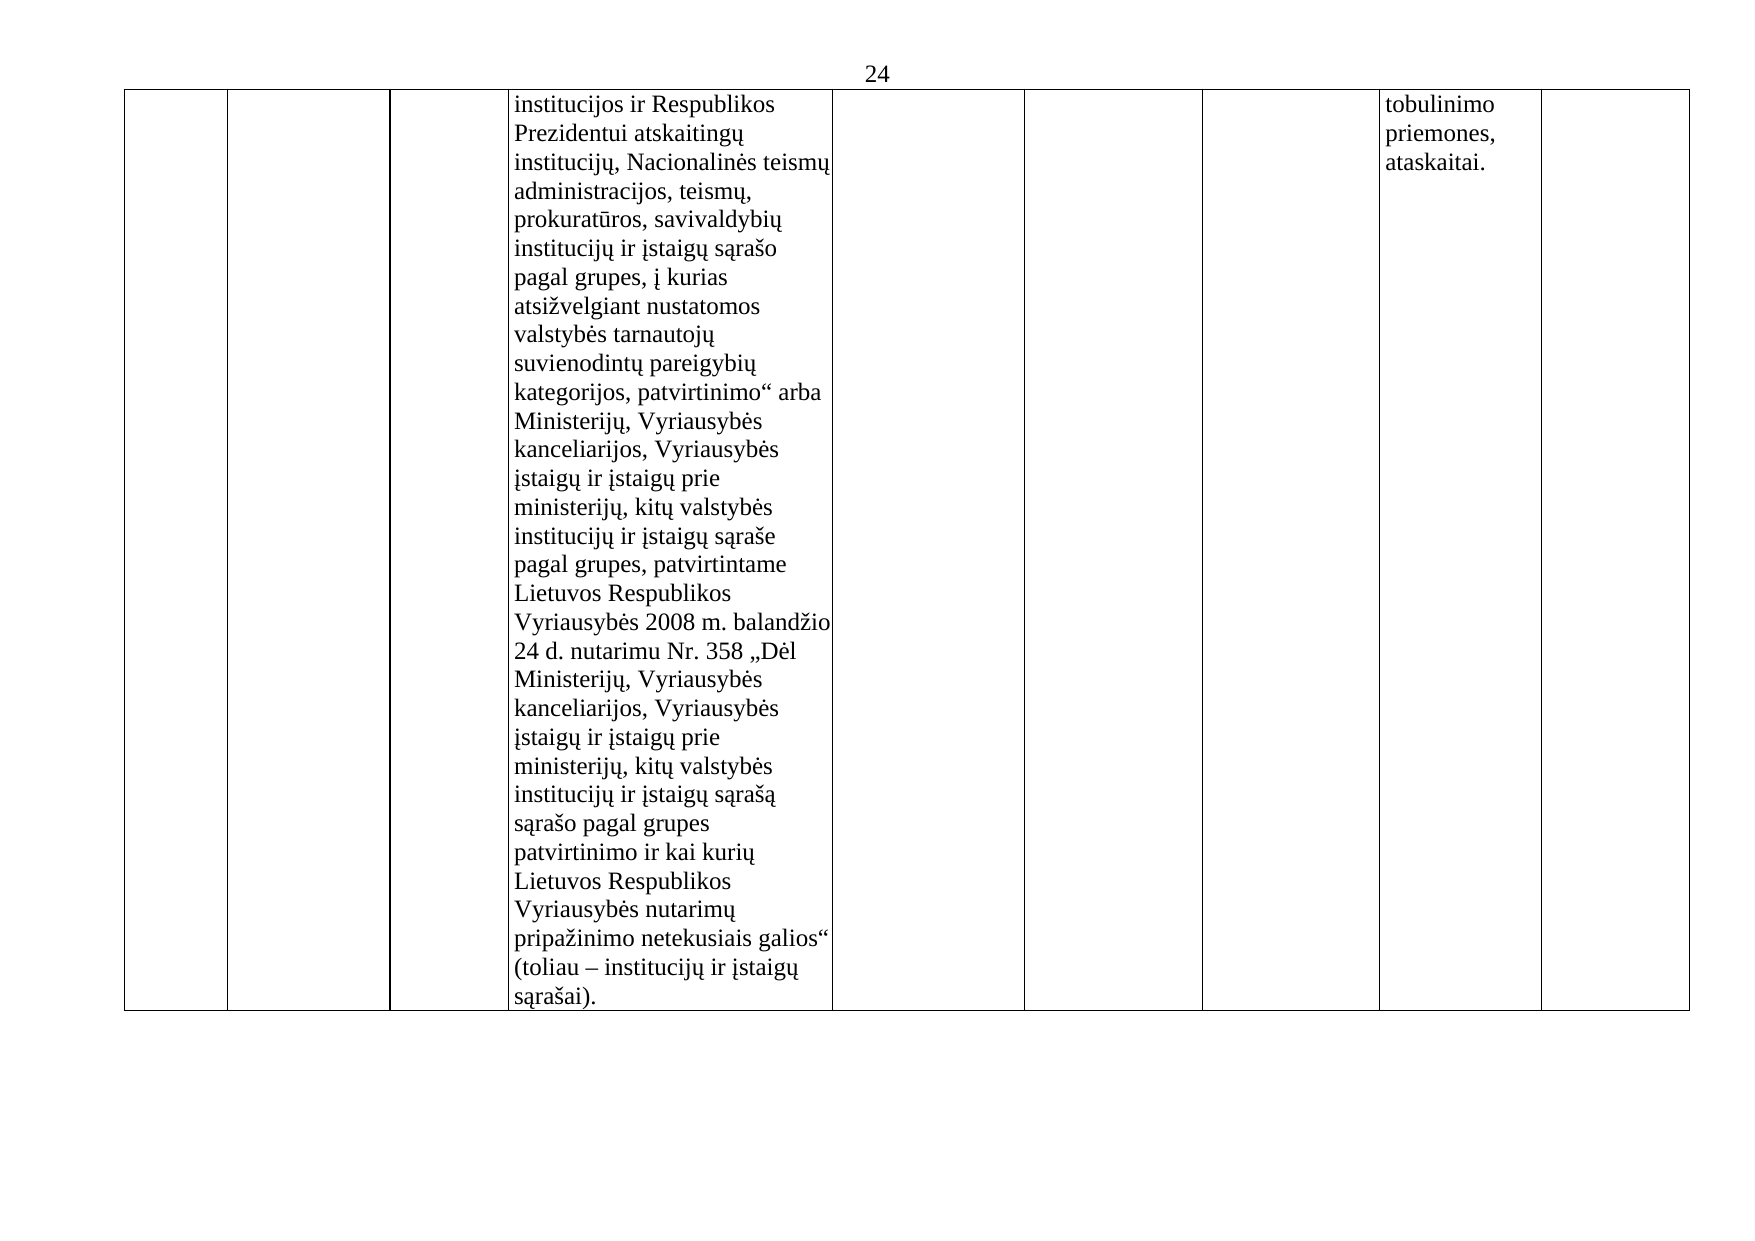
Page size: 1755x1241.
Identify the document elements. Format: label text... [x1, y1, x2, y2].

table_cell [391, 90, 508, 1009]
table_cell [1542, 90, 1689, 1009]
table_cell [125, 90, 227, 1009]
table_cell institucijos ir Respublikos Prezidentui atskaitingų institucijų, Nacionalinės teismų administracijos, teismų, prokuratūros, savivaldybių institucijų ir įstaigų sąrašo pagal grupes, į kurias atsižvelgiant nustatomos valstybės tarnautojų suvienodintų pareigybių kategorijos, patvirtinimo“ arba Ministerijų, Vyriausybės kanceliarijos, Vyriausybės įstaigų ir įstaigų prie ministerijų, kitų valstybės institucijų ir įstaigų sąraše pagal grupes, patvirtintame Lietuvos Respublikos Vyriausybės 2008 m. balandžio 24 d. nutarimu Nr. 358 „Dėl Ministerijų, Vyriausybės kanceliarijos, Vyriausybės įstaigų ir įstaigų prie ministerijų, kitų valstybės institucijų ir įstaigų sąrašą sąrašo pagal grupes patvirtinimo ir kai kurių Lietuvos Respublikos Vyriausybės nutarimų pripažinimo netekusiais galios“ (toliau – institucijų ir įstaigų sąrašai). [509, 90, 832, 1009]
table_cell [1025, 90, 1202, 1009]
table_cell [228, 90, 389, 1009]
table_cell tobulinimo priemones, ataskaitai. [1380, 90, 1541, 1009]
table_cell [833, 90, 1024, 1009]
table_cell [1203, 90, 1379, 1009]
